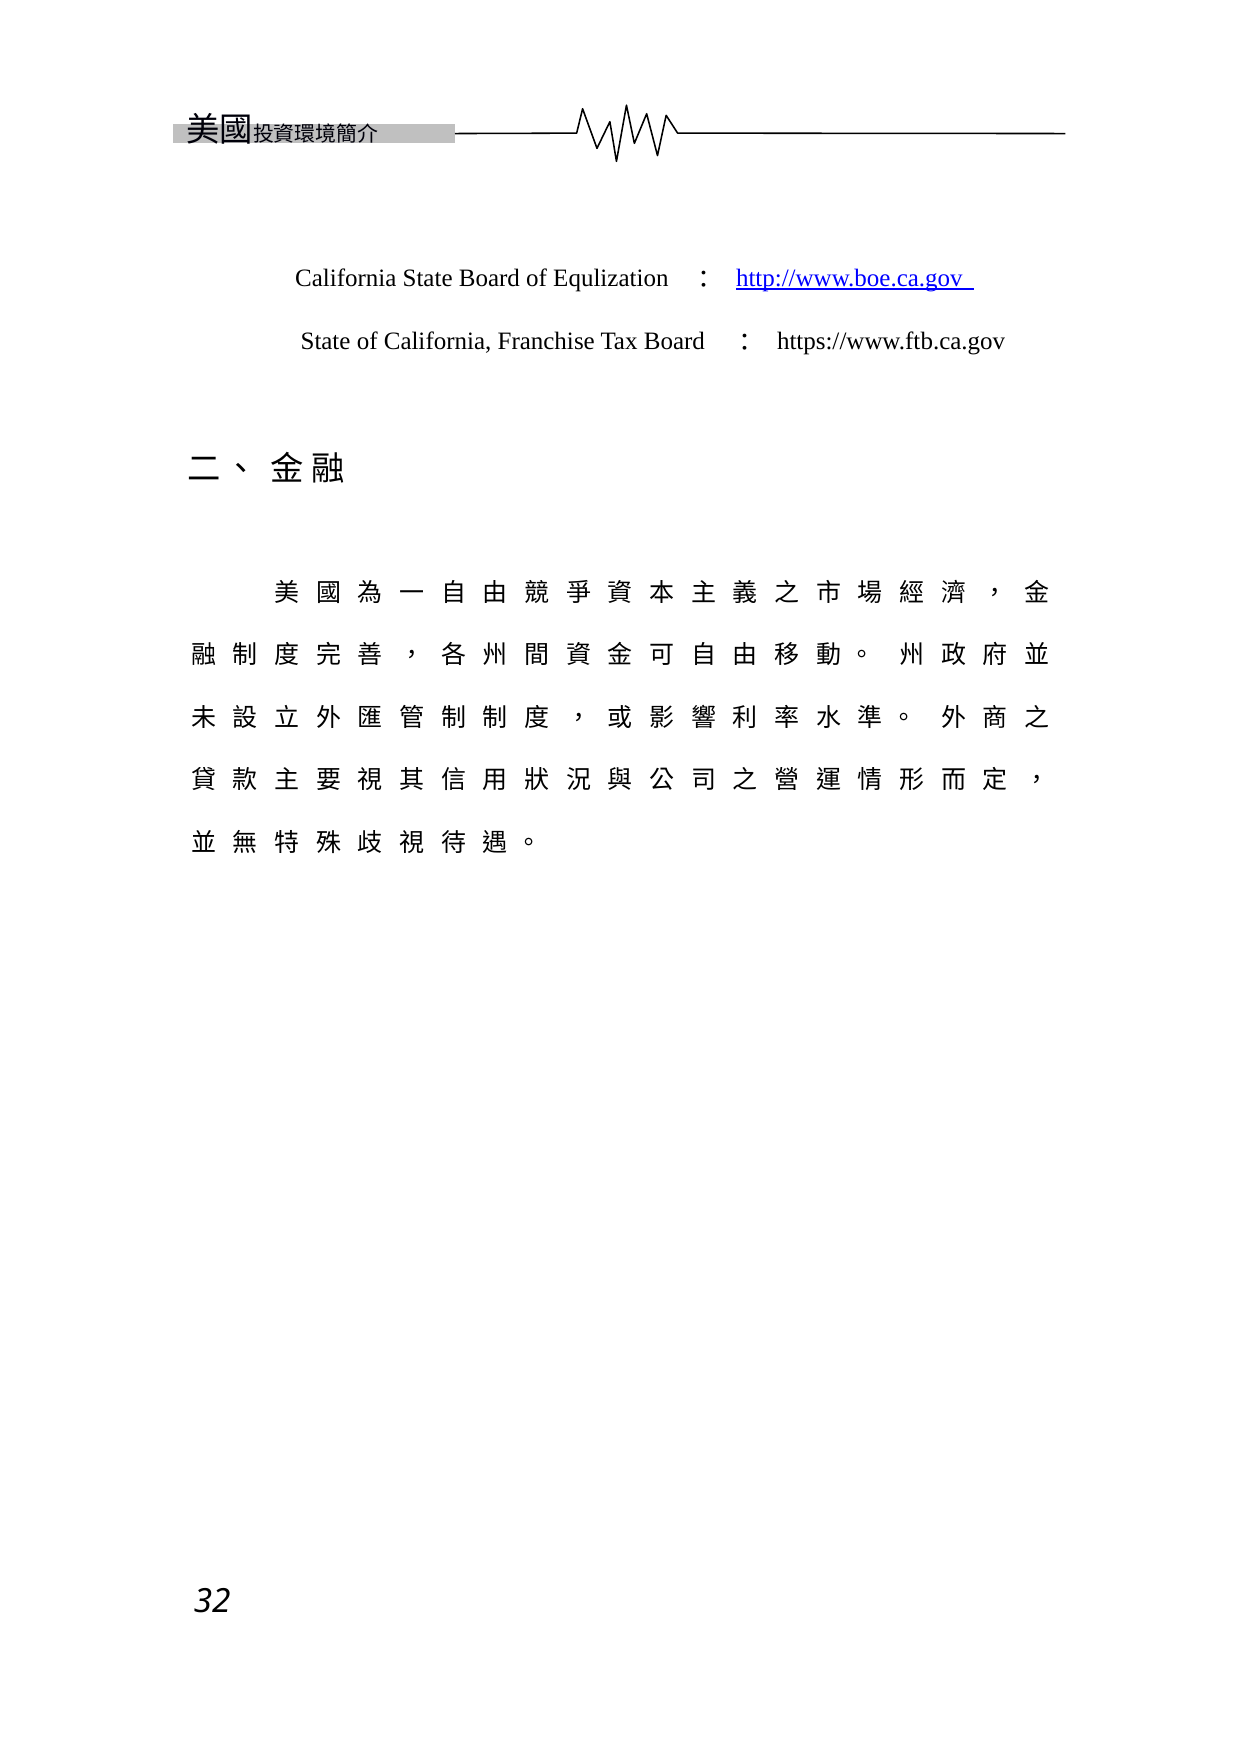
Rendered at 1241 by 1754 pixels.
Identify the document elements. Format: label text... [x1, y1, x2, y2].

text State of California, Franchise Tax Board：https://www.ftb.ca.gov [207, 299, 1058, 361]
text 美國為一自由競爭資本主義之市場經濟，金融制度完善，各州間資金可自由移動。州政府並未設立外匯管制制度，或影響利率水準。外商之貸款主要視其信用狀況與公司之營運情形而定，並無特殊歧視待遇。 [183, 549, 1058, 861]
text California State Board of Equlization：http://www.boe.ca.gov [207, 236, 1058, 299]
text 二、金融 [183, 424, 1058, 486]
